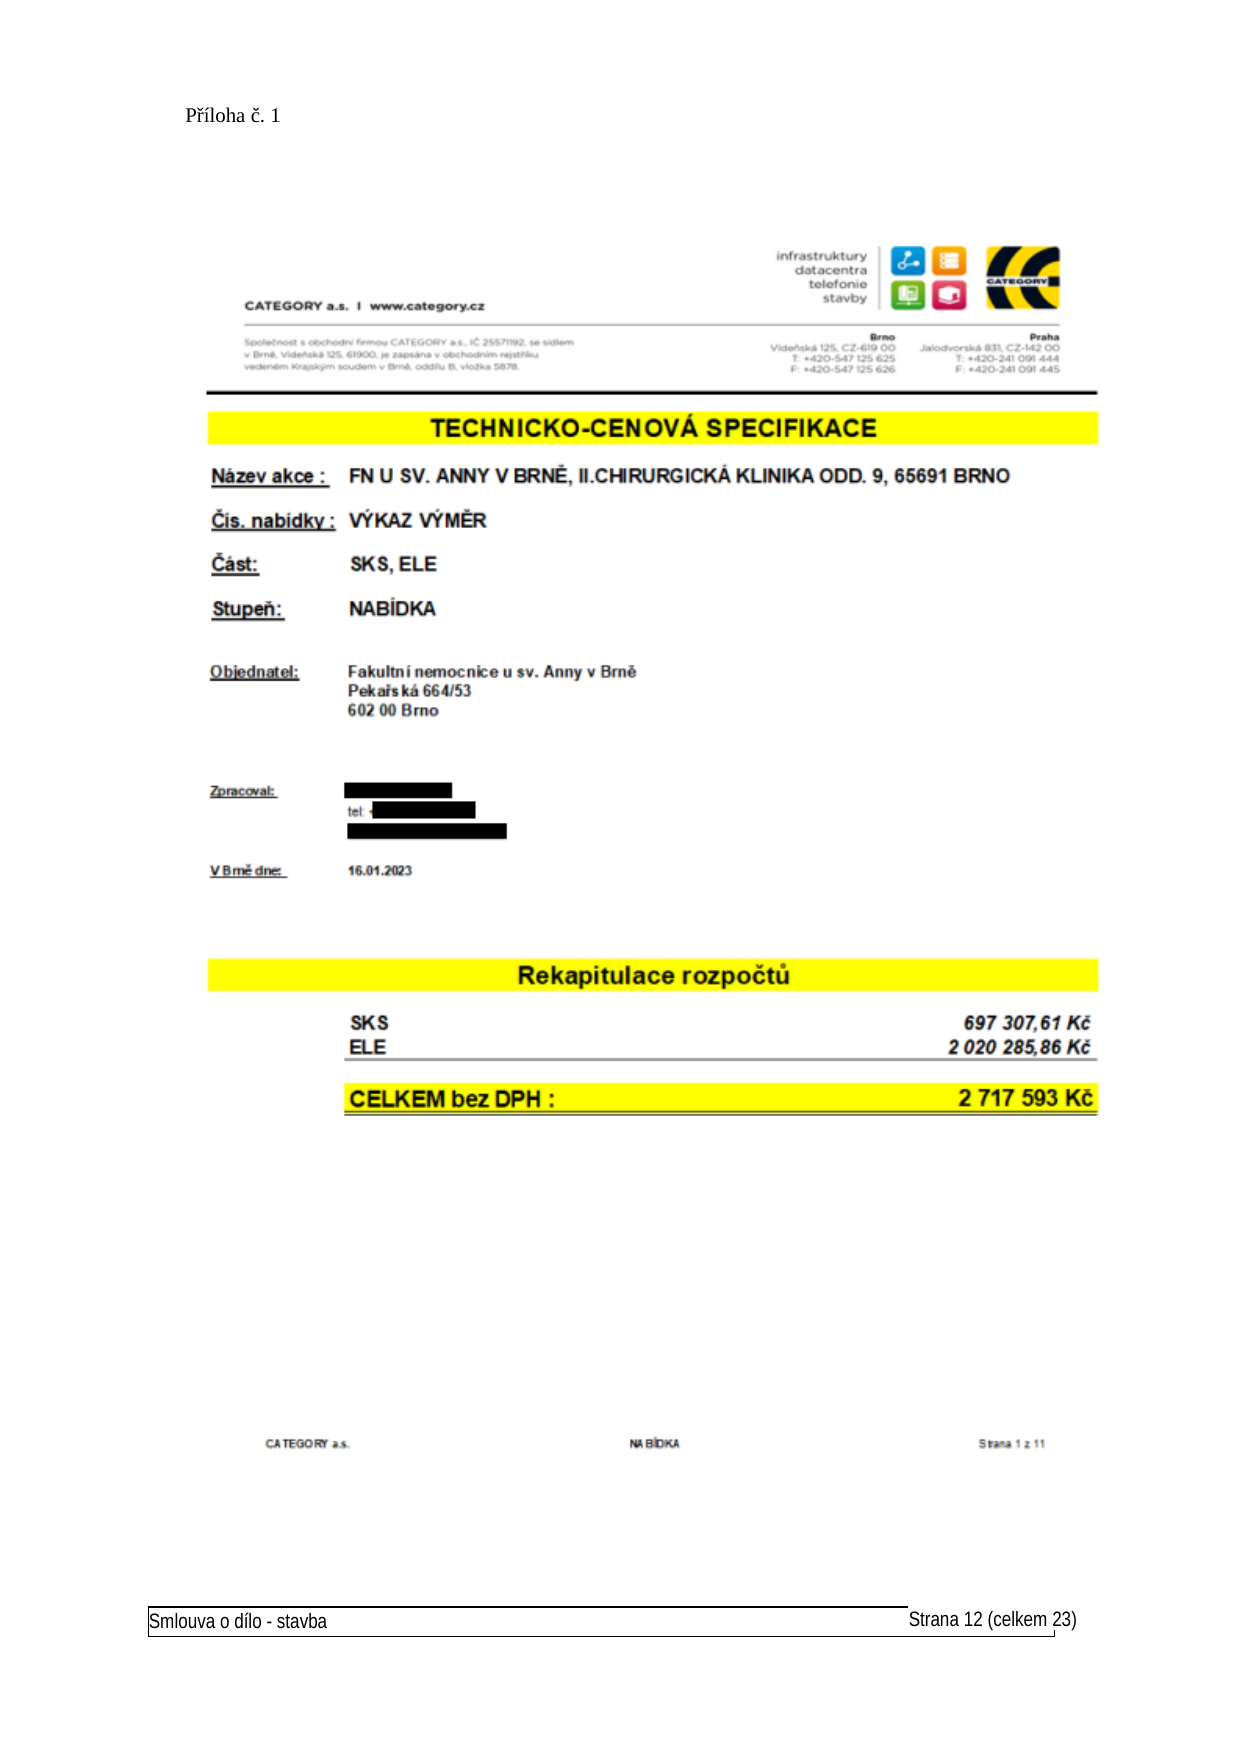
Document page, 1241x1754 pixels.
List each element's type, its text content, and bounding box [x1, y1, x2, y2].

text Příloha č. 1 [185, 103, 1093, 127]
